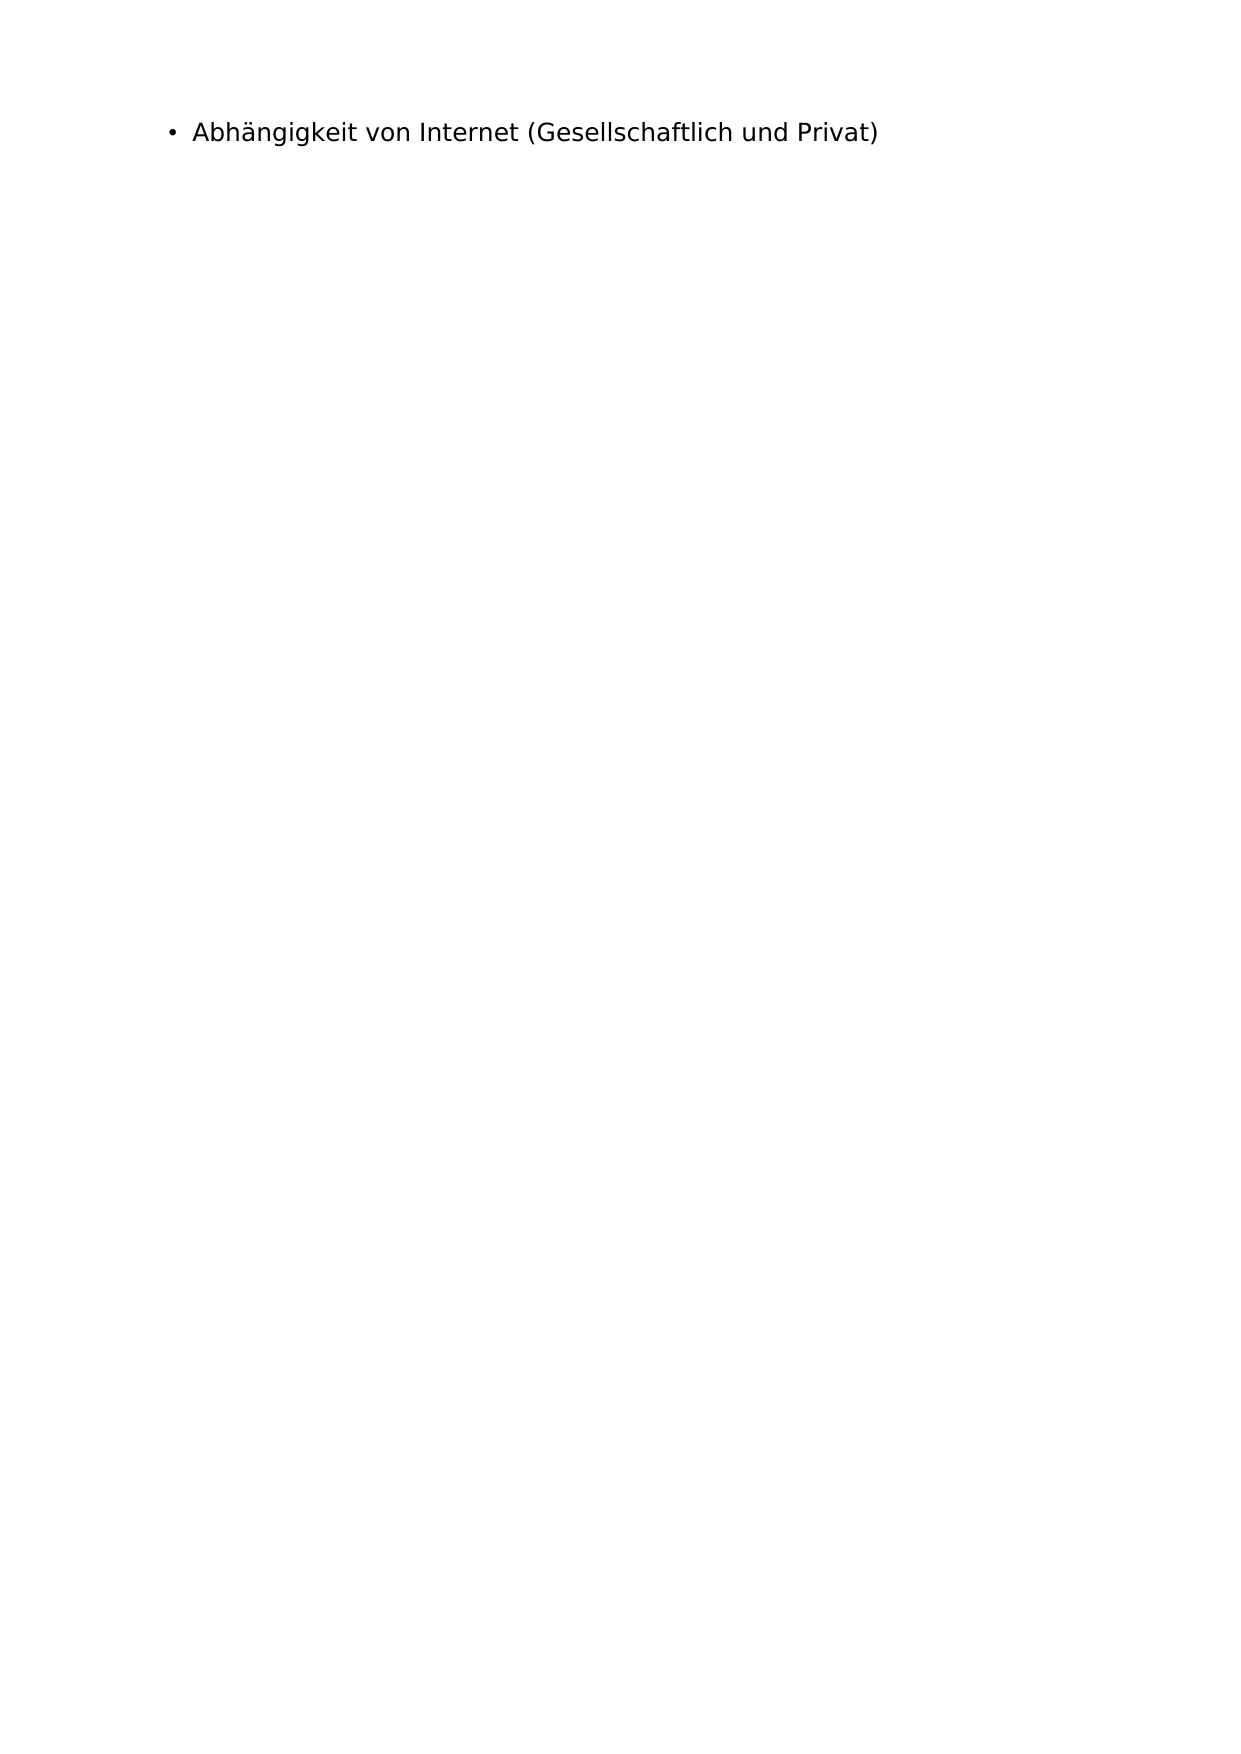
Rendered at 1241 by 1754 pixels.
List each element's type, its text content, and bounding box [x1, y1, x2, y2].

list Abhängigkeit von Internet (Gesellschaftlich und Privat) [177, 118, 1122, 147]
